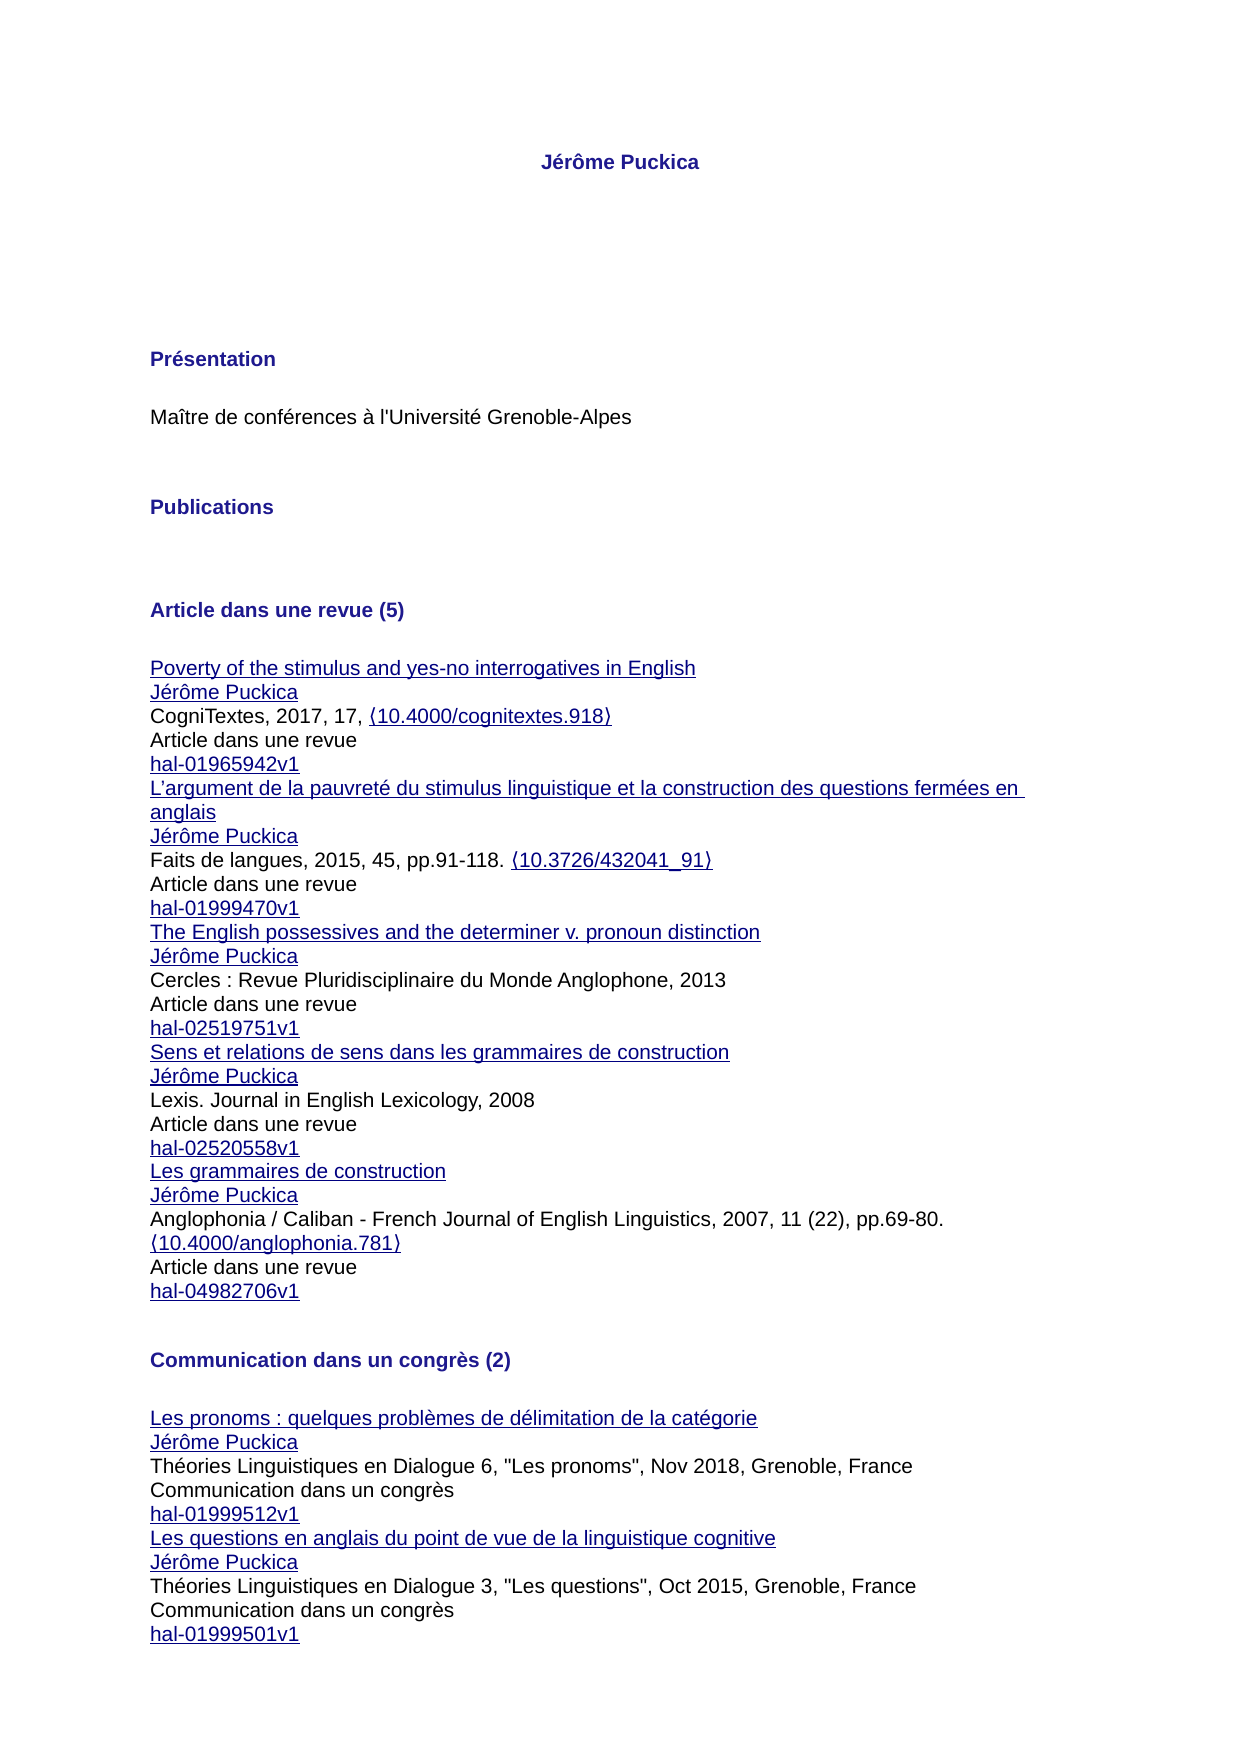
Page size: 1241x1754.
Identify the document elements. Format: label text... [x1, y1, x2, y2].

subtitle Jérôme Puckica [150, 150, 1090, 174]
subtitle Article dans une revue (5) [150, 598, 1090, 622]
table_cell Les questions en anglais du point de vue de la linguistique cognitive Jérôme Puckica Théories Linguistiques en Dialogue 3, "Les questions", Oct 2015, Grenoble, France Communication dans un congrès hal-01999501v1 [150, 1526, 1090, 1646]
text Maître de conférences à l'Université Grenoble-Alpes [150, 405, 1090, 429]
subtitle Communication dans un congrès (2) [150, 1348, 1090, 1372]
table_header Les pronoms : quelques problèmes de délimitation de la catégorie Jérôme Puckica Théories Linguistiques en Dialogue 6, "Les pronoms", Nov 2018, Grenoble, France Communication dans un congrès hal-01999512v1 [150, 1406, 1090, 1526]
table_cell Les grammaires de construction Jérôme Puckica Anglophonia / Caliban - French Journal of English Linguistics, 2007, 11 (22), pp.69-80. ⟨10.4000/anglophonia.781⟩ Article dans une revue hal-04982706v1 [150, 1159, 1090, 1303]
table_cell The English possessives and the determiner v. pronoun distinction Jérôme Puckica Cercles : Revue Pluridisciplinaire du Monde Anglophone, 2013 Article dans une revue hal-02519751v1 [150, 920, 1090, 1039]
table_cell L’argument de la pauvreté du stimulus linguistique et la construction des questions fermées en anglais Jérôme Puckica Faits de langues, 2015, 45, pp.91-118. ⟨10.3726/432041_91⟩ Article dans une revue hal-01999470v1 [150, 776, 1090, 920]
subtitle Présentation [150, 347, 1090, 371]
subtitle Publications [150, 495, 1090, 519]
table_header Poverty of the stimulus and yes-no interrogatives in English Jérôme Puckica CogniTextes, 2017, 17, ⟨10.4000/cognitextes.918⟩ Article dans une revue hal-01965942v1 [150, 656, 1090, 776]
table_cell Sens et relations de sens dans les grammaires de construction Jérôme Puckica Lexis. Journal in English Lexicology, 2008 Article dans une revue hal-02520558v1 [150, 1040, 1090, 1159]
